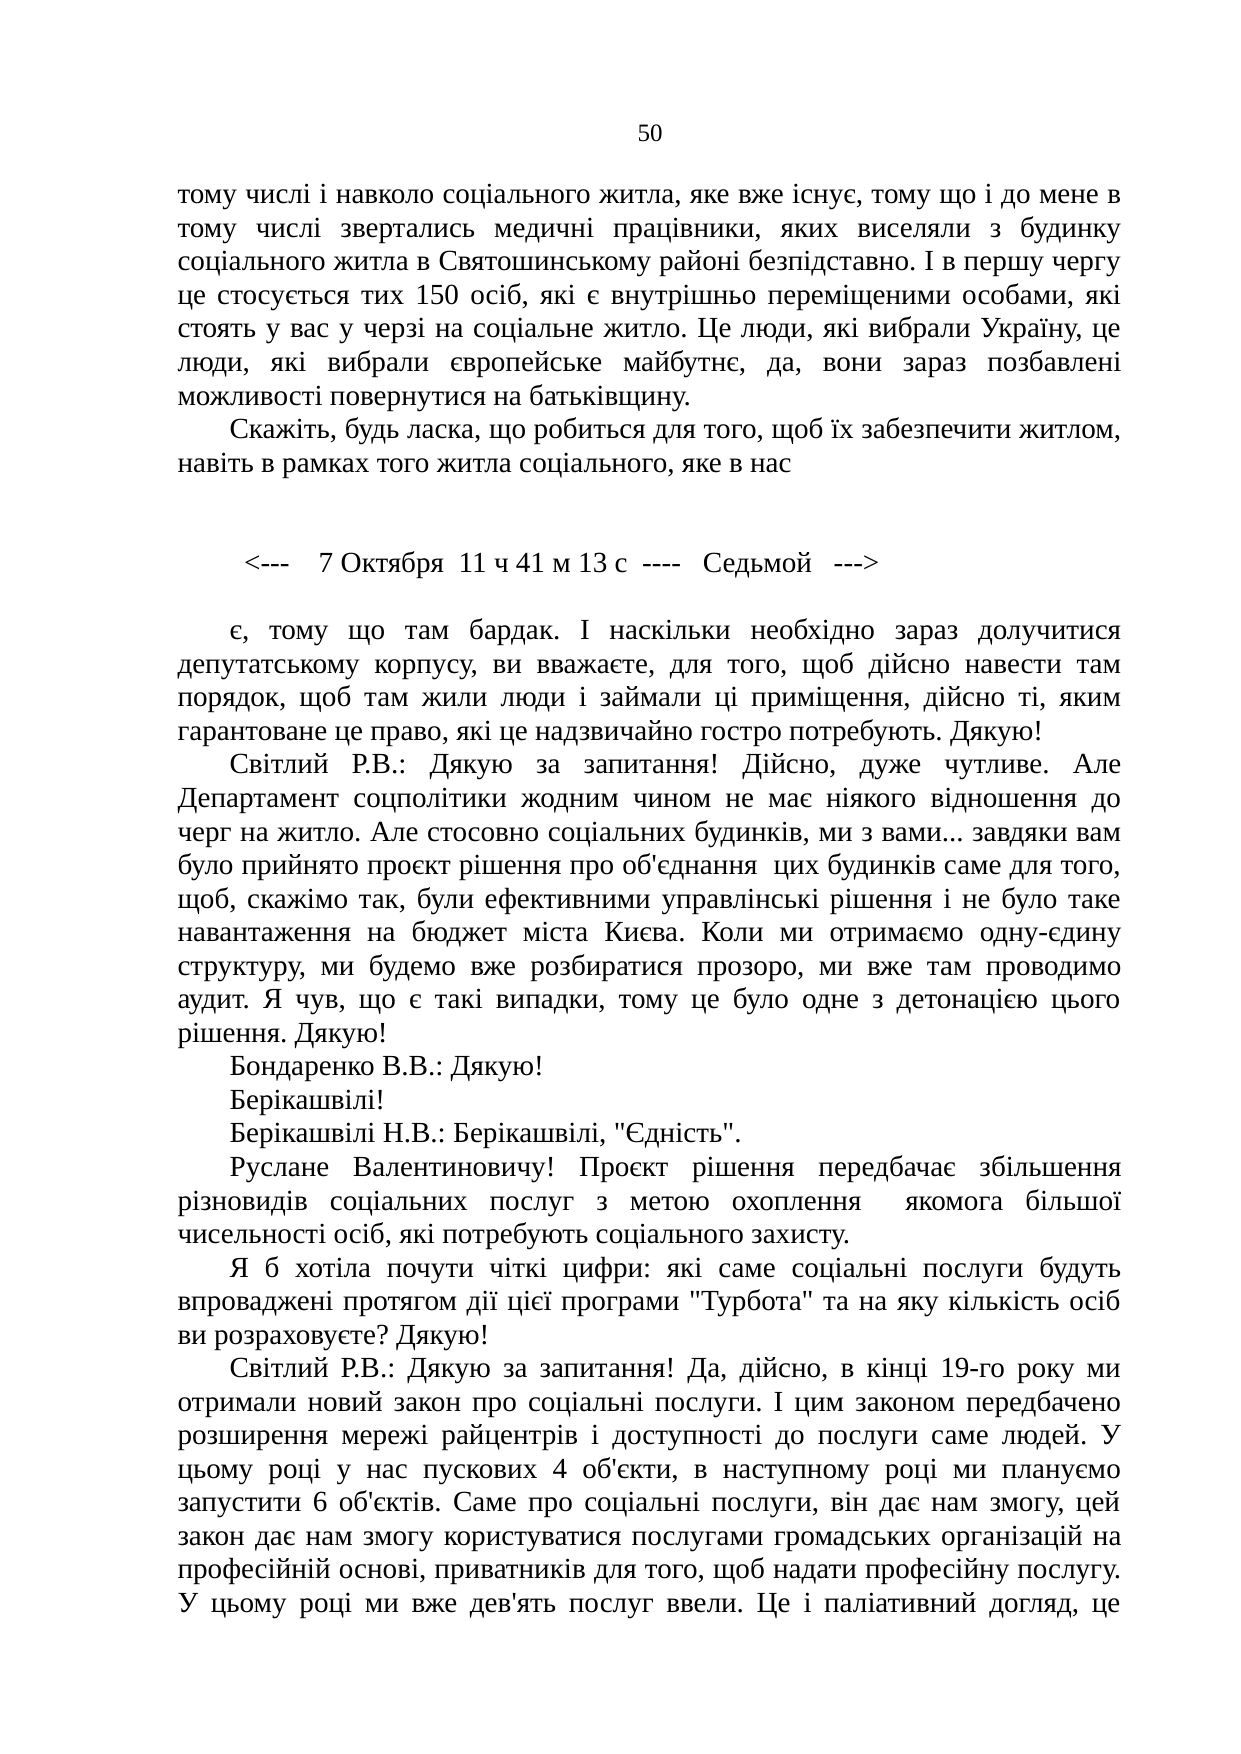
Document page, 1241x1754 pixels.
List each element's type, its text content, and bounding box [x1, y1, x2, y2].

text Я б хотіла почути чіткі цифри: які саме соціальні послуги будуть впроваджені протягом дії цієї програми "Турбота" та на яку кількість осіб ви розраховуєте? Дякую! [177, 1250, 1122, 1350]
text Скажіть, будь ласка, що робиться для того, щоб їх забезпечити житлом, навіть в рамках того житла соціального, яке в нас [177, 411, 1122, 478]
text Руслане Валентиновичу! Проєкт рішення передбачає збільшення різновидів соціальних послуг з метою охоплення якомога більшої чисельності осіб, які потребують соціального захисту. [177, 1149, 1122, 1250]
text Світлий Р.В.: Дякую за запитання! Да, дійсно, в кінці 19-го року ми отримали новий закон про соціальні послуги. І цим законом передбачено розширення мережі райцентрів і доступності до послуги саме людей. У цьому році у нас пускових 4 об'єкти, в наступному році ми плануємо запустити 6 об'єктів. Саме про соціальні послуги, він дає нам змогу, цей закон дає нам змогу користуватися послугами громадських організацій на професійній основі, приватників для того, щоб надати професійну послугу. У цьому році ми вже дев'ять послуг ввели. Це і паліативний догляд, це [177, 1350, 1122, 1619]
text Берікашвілі Н.В.: Берікашвілі, "Єдність". [177, 1116, 1122, 1149]
text Бондаренко В.В.: Дякую! [177, 1048, 1122, 1082]
text Світлий Р.В.: Дякую за запитання! Дійсно, дуже чутливе. Але Департамент соцполітики жодним чином не має ніякого відношення до черг на житло. Але стосовно соціальних будинків, ми з вами... завдяки вам було прийнято проєкт рішення про об'єднання цих будинків саме для того, щоб, скажімо так, були ефективними управлінські рішення і не було таке навантаження на бюджет міста Києва. Коли ми отримаємо одну-єдину структуру, ми будемо вже розбиратися прозоро, ми вже там проводимо аудит. Я чув, що є такі випадки, тому це було одне з детонацією цього рішення. Дякую! [177, 747, 1122, 1048]
text <--- 7 Октября 11 ч 41 м 13 с ---- Седьмой ---> [177, 545, 1122, 579]
text тому числі і навколо соціального житла, яке вже існує, тому що і до мене в тому числі звертались медичні працівники, яких виселяли з будинку соціального житла в Святошинському районі безпідставно. І в першу чергу це стосується тих 150 осіб, які є внутрішньо переміщеними особами, які стоять у вас у черзі на соціальне житло. Це люди, які вибрали Україну, це люди, які вибрали європейське майбутнє, да, вони зараз позбавлені можливості повернутися на батьківщину. [177, 176, 1122, 411]
text Берікашвілі! [177, 1082, 1122, 1116]
text є, тому що там бардак. І наскільки необхідно зараз долучитися депутатському корпусу, ви вважаєте, для того, щоб дійсно навести там порядок, щоб там жили люди і займали ці приміщення, дійсно ті, яким гарантоване це право, які це надзвичайно гостро потребують. Дякую! [177, 612, 1122, 747]
